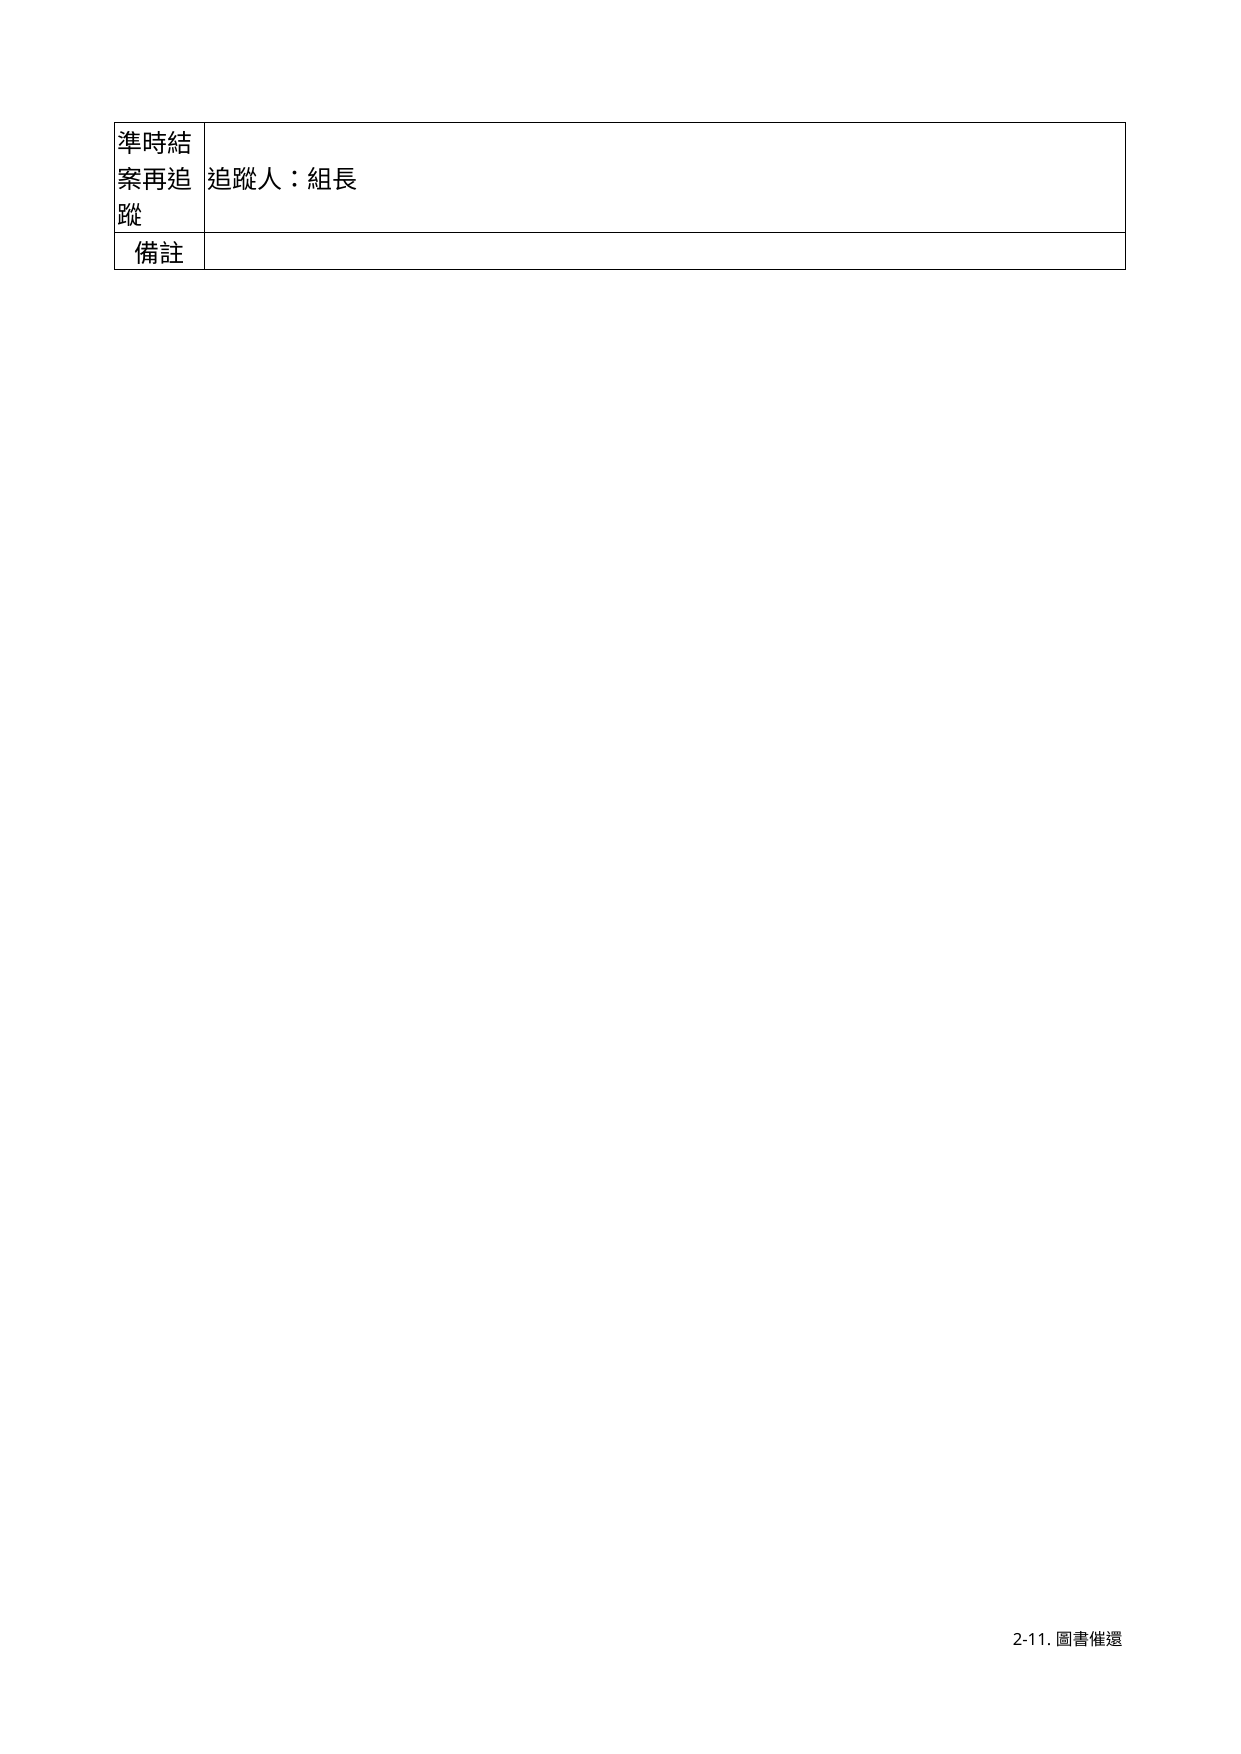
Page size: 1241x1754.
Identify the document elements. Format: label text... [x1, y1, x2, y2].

table_cell [205, 233, 1125, 269]
table_cell 追蹤人：組長 [205, 123, 1125, 232]
table_cell 備註 [115, 233, 204, 269]
table_cell 準時結案再追蹤 [115, 123, 204, 232]
